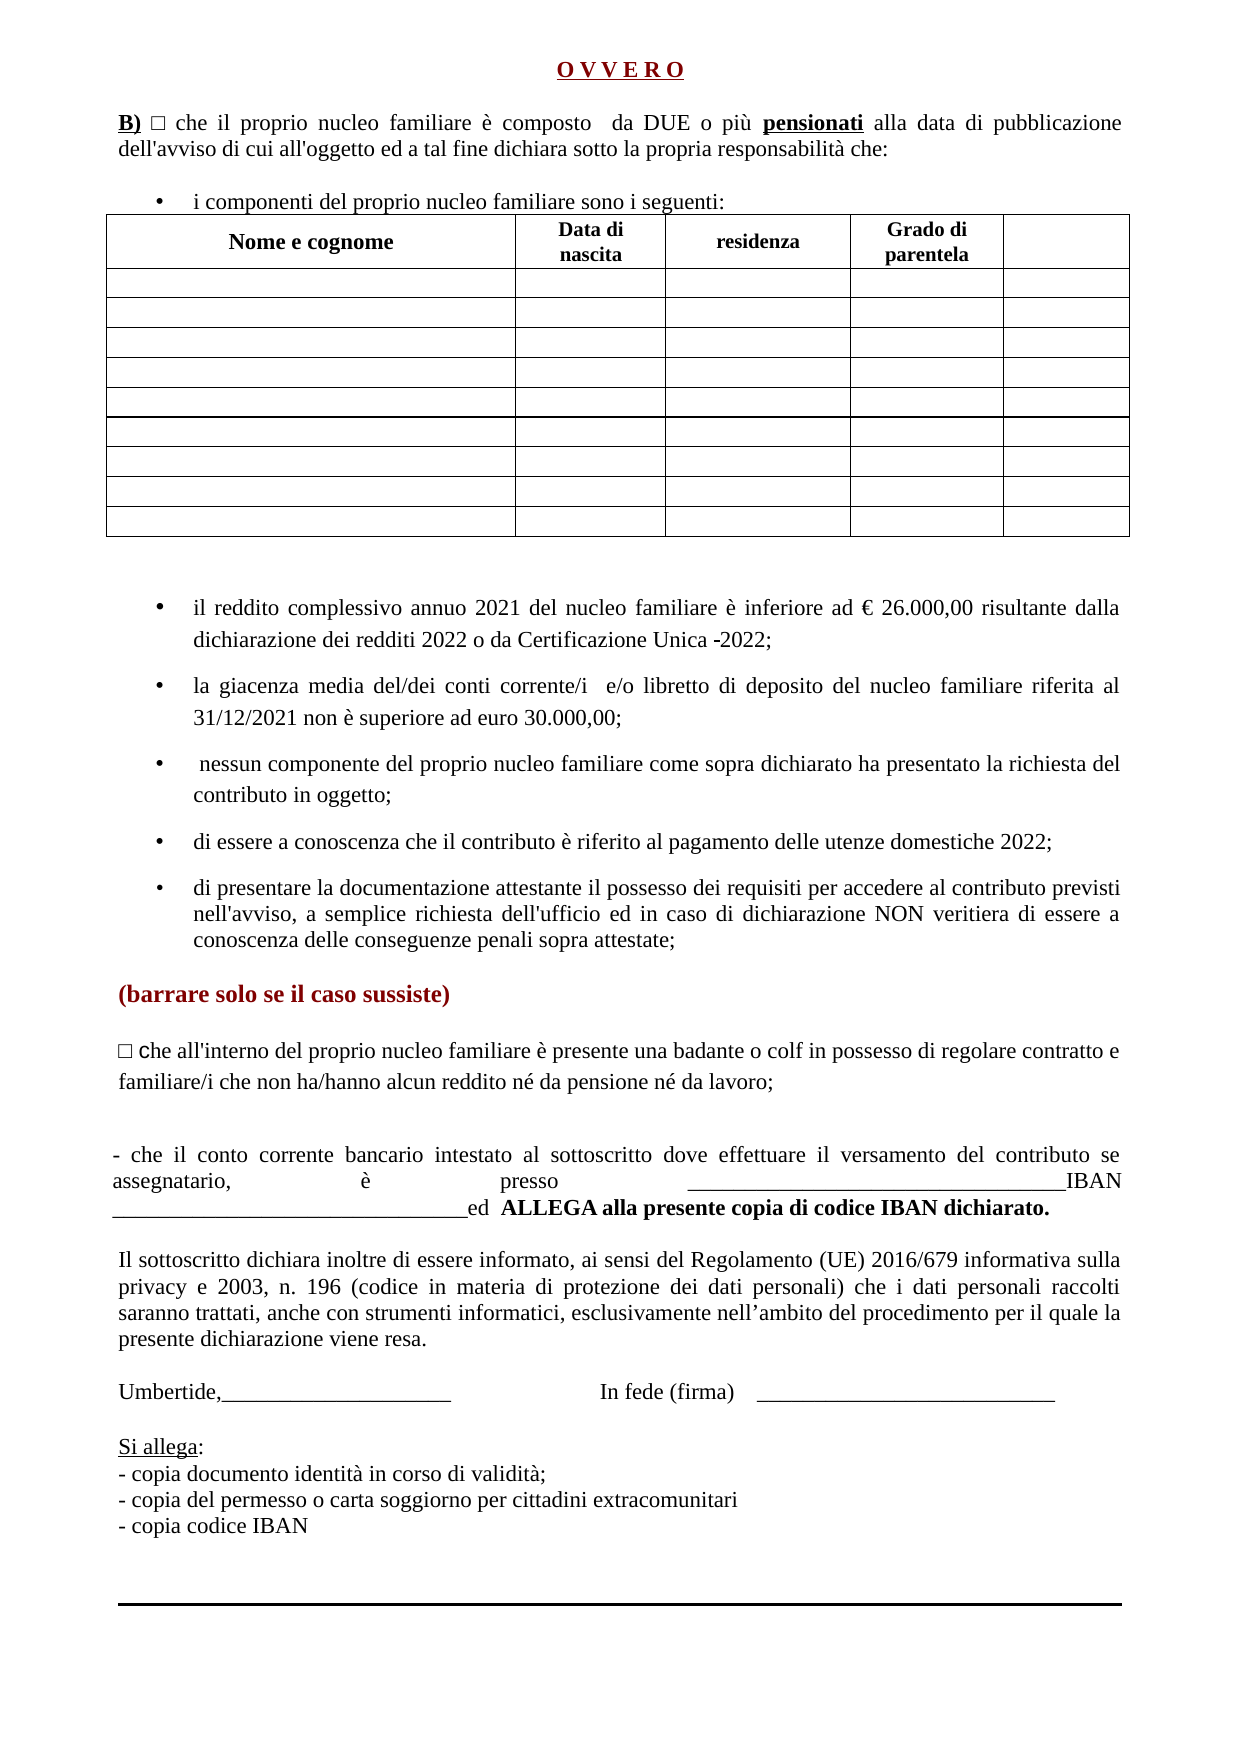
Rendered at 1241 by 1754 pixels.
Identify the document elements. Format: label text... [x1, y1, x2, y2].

table_cell [107, 298, 515, 327]
table_cell [107, 507, 515, 536]
table_header [1004, 215, 1129, 267]
table_cell [107, 388, 515, 416]
text □ che all'interno del proprio nucleo familiare è presente una badante o colf in possesso di regolare contratto e familiare/i che non ha/hanno alcun reddito né da pensione né da lavoro; [118, 1037, 1122, 1095]
table_cell [851, 358, 1003, 387]
table_cell [107, 477, 515, 506]
text - copia documento identità in corso di validità; [118, 1459, 1122, 1486]
table_cell [666, 447, 850, 476]
table_cell [1004, 328, 1129, 357]
table_cell [1004, 298, 1129, 327]
table_cell [107, 328, 515, 357]
table_cell [851, 507, 1003, 536]
table_cell [516, 298, 665, 327]
table_cell [1004, 447, 1129, 476]
table_cell [666, 358, 850, 387]
table_cell [666, 298, 850, 327]
table_cell [851, 388, 1003, 416]
table_cell [851, 477, 1003, 506]
table_header Nome e cognome [107, 215, 515, 267]
text - copia del permesso o carta soggiorno per cittadini extracomunitari [118, 1486, 1122, 1512]
text - che il conto corrente bancario intestato al sottoscritto dove effettuare il versamento del contributo se assegnatario, è presso _________________________________IBAN _______________________________ed ALLEGA alla presente copia di codice IBAN dichiarato. [112, 1141, 1122, 1220]
table_cell [516, 388, 665, 416]
table_header Grado di parentela [851, 215, 1003, 267]
table_cell [666, 328, 850, 357]
table_cell [666, 418, 850, 446]
table_cell [107, 418, 515, 446]
text Umbertide,____________________ In fede (firma) __________________________ [118, 1378, 1122, 1404]
text (barrare solo se il caso sussiste) [118, 979, 1122, 1008]
table_cell [107, 358, 515, 387]
table_header Data di nascita [516, 215, 665, 267]
table_cell [1004, 477, 1129, 506]
table_cell [107, 447, 515, 476]
table_cell [851, 269, 1003, 297]
table_cell [851, 447, 1003, 476]
text Si allega: [118, 1433, 1122, 1459]
table_cell [851, 298, 1003, 327]
list i componenti del proprio nucleo familiare sono i seguenti: [156, 188, 1122, 214]
list la giacenza media del/dei conti corrente/i e/o libretto di deposito del nucleo familiare riferita al 31/12/2021 non è superiore ad euro 30.000,00; [156, 672, 1122, 730]
text Il sottoscritto dichiara inoltre di essere informato, ai sensi del Regolamento (UE) 2016/679 informativa sulla privacy e 2003, n. 196 (codice in materia di protezione dei dati personali) che i dati personali raccolti saranno trattati, anche con strumenti informatici, esclusivamente nell’ambito del procedimento per il quale la presente dichiarazione viene resa. [118, 1246, 1122, 1352]
table_cell [516, 477, 665, 506]
table_cell [851, 328, 1003, 357]
list di essere a conoscenza che il contributo è riferito al pagamento delle utenze domestiche 2022; [156, 828, 1122, 854]
text - copia codice IBAN [118, 1512, 1122, 1603]
table_cell [666, 477, 850, 506]
table_header residenza [666, 215, 850, 267]
table_cell [516, 269, 665, 297]
table_cell [666, 388, 850, 416]
table_cell [1004, 388, 1129, 416]
table_cell [516, 328, 665, 357]
table_cell [516, 447, 665, 476]
table_cell [516, 358, 665, 387]
list nessun componente del proprio nucleo familiare come sopra dichiarato ha presentato la richiesta del contributo in oggetto; [156, 750, 1122, 808]
table_cell [666, 269, 850, 297]
list il reddito complessivo annuo 2021 del nucleo familiare è inferiore ad € 26.000,00 risultante dalla dichiarazione dei redditi 2022 o da Certificazione Unica 2022; [156, 594, 1122, 652]
table_cell [1004, 358, 1129, 387]
table_cell [516, 418, 665, 446]
table_cell [516, 507, 665, 536]
table_cell [851, 418, 1003, 446]
table_cell [1004, 507, 1129, 536]
table_cell [1004, 269, 1129, 297]
table_cell [666, 507, 850, 536]
text B) □ che il proprio nucleo familiare è composto da DUE o più pensionati alla data di pubblicazione dell'avviso di cui all'oggetto ed a tal fine dichiara sotto la propria responsabilità che: [118, 109, 1122, 162]
text O V V E R O [118, 56, 1122, 83]
list di presentare la documentazione attestante il possesso dei requisiti per accedere al contributo previsti nell'avviso, a semplice richiesta dell'ufficio ed in caso di dichiarazione NON veritiera di essere a conoscenza delle conseguenze penali sopra attestate; [156, 874, 1122, 953]
table_cell [1004, 418, 1129, 446]
table_cell [107, 269, 515, 297]
